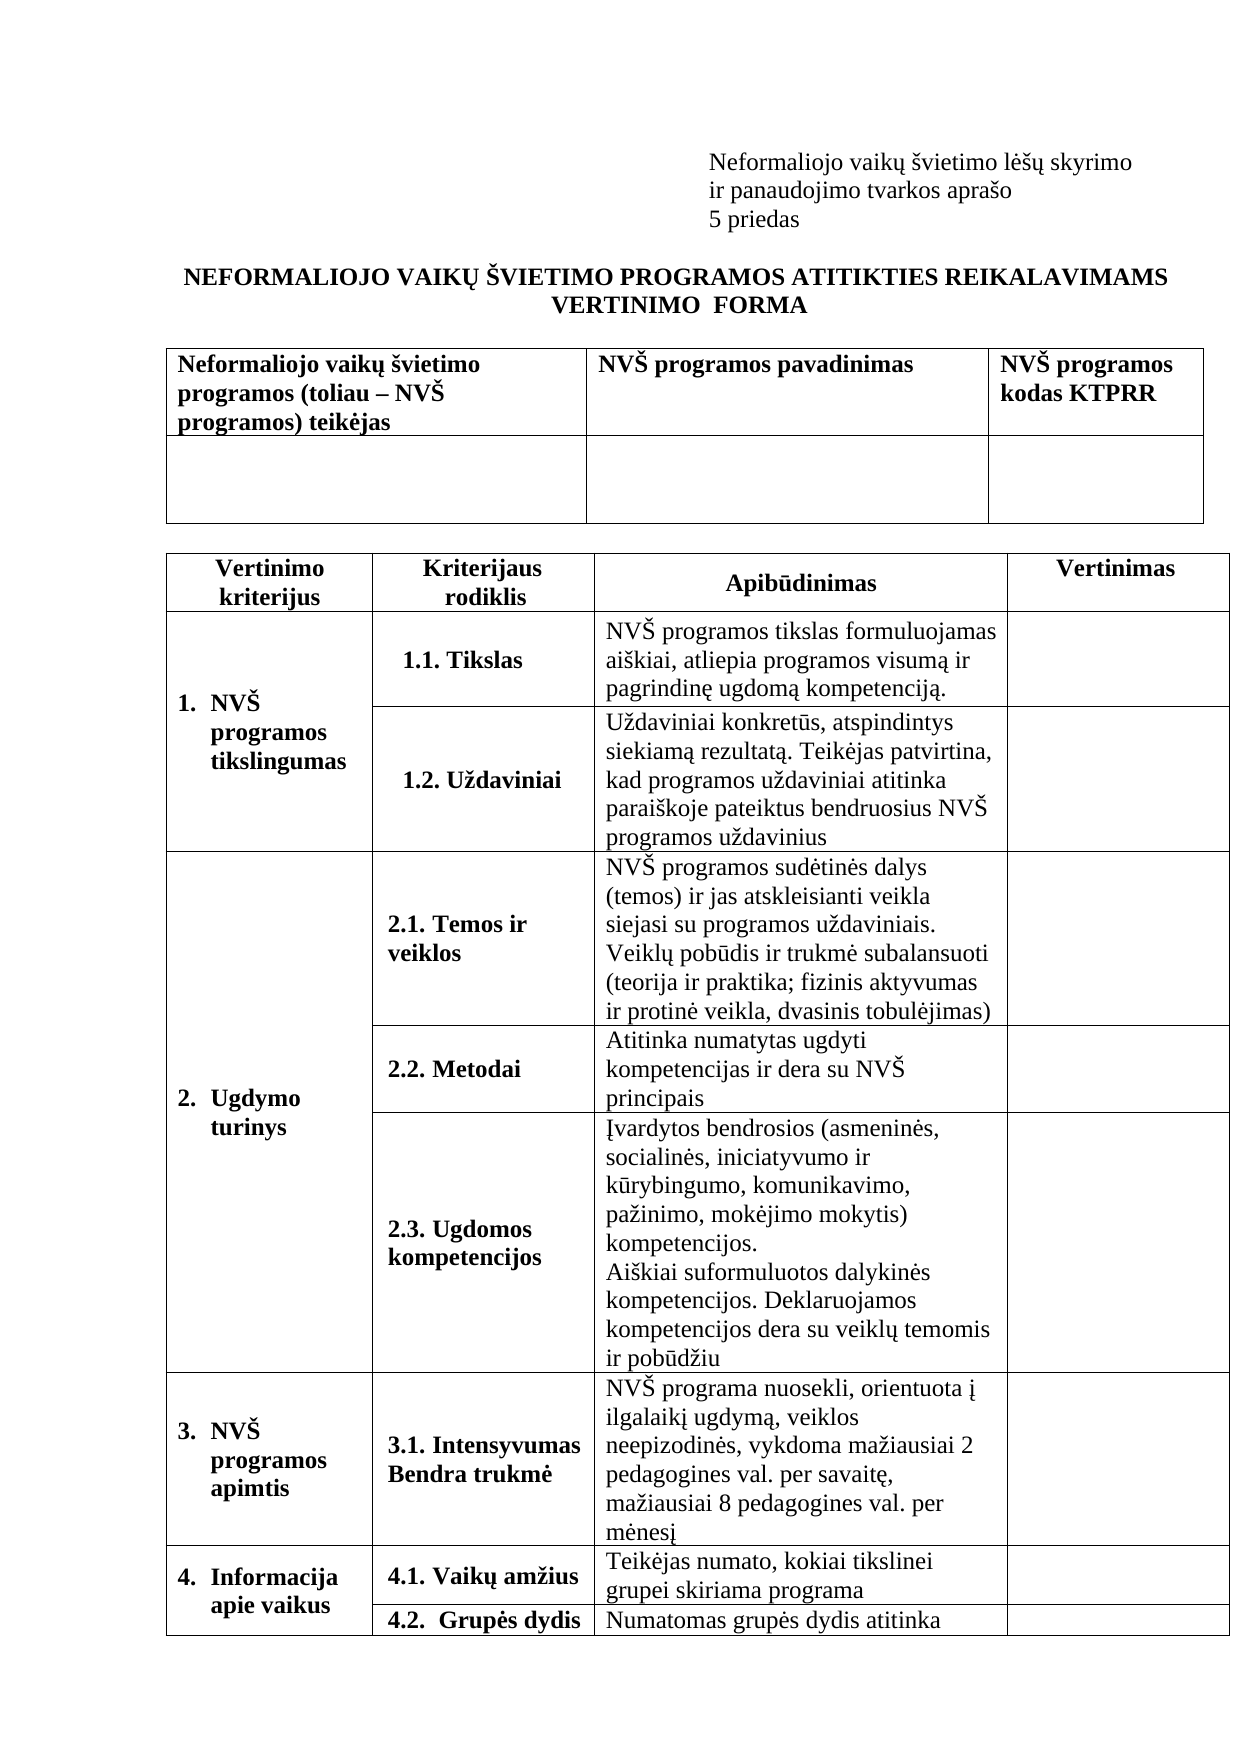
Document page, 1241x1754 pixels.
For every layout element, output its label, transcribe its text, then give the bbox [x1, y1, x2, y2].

table_cell 4. Informacija apie vaikus [167, 1546, 372, 1635]
table_cell Teikėjas numato, kokiai tikslinei grupei skiriama programa [595, 1546, 1007, 1604]
table_cell 2.2. Metodai [373, 1026, 594, 1112]
table_cell 4.1. Vaikų amžius [373, 1546, 594, 1604]
table_cell 2. Ugdymo turinys [167, 852, 372, 1372]
table_cell [167, 436, 586, 523]
table_cell Numatomas grupės dydis atitinka [595, 1605, 1007, 1635]
table_header Vertinimas [1008, 554, 1229, 611]
table_cell Uždaviniai konkretūs, atspindintys siekiamą rezultatą. Teikėjas patvirtina, kad programos uždaviniai atitinka paraiškoje pateiktus bendruosius NVŠ programos uždavinius [595, 707, 1007, 851]
table_cell [587, 436, 988, 523]
table_cell [1008, 1605, 1229, 1635]
table_cell 1.1. Tikslas [373, 612, 594, 706]
text Neformaliojo vaikų ŠVIETIMO programOS atitikties reikalavimams [177, 262, 1181, 291]
table_cell NVŠ programa nuosekli, orientuota į ilgalaikį ugdymą, veiklos neepizodinės, vykdoma mažiausiai 2 pedagogines val. per savaitę, mažiausiai 8 pedagogines val. per mėnesį [595, 1373, 1007, 1545]
table_header NVŠ programos kodas KTPRR [989, 349, 1203, 435]
text 5 priedas [177, 204, 1181, 233]
table_header Apibūdinimas [595, 554, 1007, 611]
table_cell 1.2. Uždaviniai [373, 707, 594, 851]
text Neformaliojo vaikų švietimo lėšų skyrimo [177, 147, 1181, 176]
table_cell 2.3. Ugdomos kompetencijos [373, 1113, 594, 1372]
table_cell [1008, 852, 1229, 1024]
table_cell NVŠ programos tikslas formuluojamas aiškiai, atliepia programos visumą ir pagrindinę ugdomą kompetenciją. [595, 612, 1007, 706]
table_header NVŠ programos pavadinimas [587, 349, 988, 435]
table_cell [1008, 707, 1229, 851]
table_header Neformaliojo vaikų švietimo programos (toliau – NVŠ programos) teikėjas [167, 349, 586, 435]
table_cell 2.1. Temos ir veiklos [373, 852, 594, 1024]
table_cell Atitinka numatytas ugdyti kompetencijas ir dera su NVŠ principais [595, 1026, 1007, 1112]
table_cell [1008, 612, 1229, 706]
table_cell 3.1. Intensyvumas Bendra trukmė [373, 1373, 594, 1545]
text VERTINIMO FORMA [177, 291, 1181, 319]
table_cell Įvardytos bendrosios (asmeninės, socialinės, iniciatyvumo ir kūrybingumo, komunikavimo, pažinimo, mokėjimo mokytis) kompetencijos. Aiškiai suformuluotos dalykinės kompetencijos. Deklaruojamos kompetencijos dera su veiklų temomis ir pobūdžiu [595, 1113, 1007, 1372]
table_cell [1008, 1546, 1229, 1604]
text ir panaudojimo tvarkos aprašo [177, 176, 1181, 204]
table_cell [989, 436, 1203, 523]
table_cell [1008, 1373, 1229, 1545]
table_cell 3. NVŠ programos apimtis [167, 1373, 372, 1545]
table_header Vertinimo kriterijus [167, 554, 372, 611]
table_cell 1. NVŠ programos tikslingumas [167, 612, 372, 851]
table_cell [1008, 1113, 1229, 1372]
table_cell NVŠ programos sudėtinės dalys (temos) ir jas atskleisianti veikla siejasi su programos uždaviniais. Veiklų pobūdis ir trukmė subalansuoti (teorija ir praktika; fizinis aktyvumas ir protinė veikla, dvasinis tobulėjimas) [595, 852, 1007, 1024]
table_cell 4.2. Grupės dydis [373, 1605, 594, 1635]
table_cell [1008, 1026, 1229, 1112]
table_header Kriterijaus rodiklis [373, 554, 594, 611]
